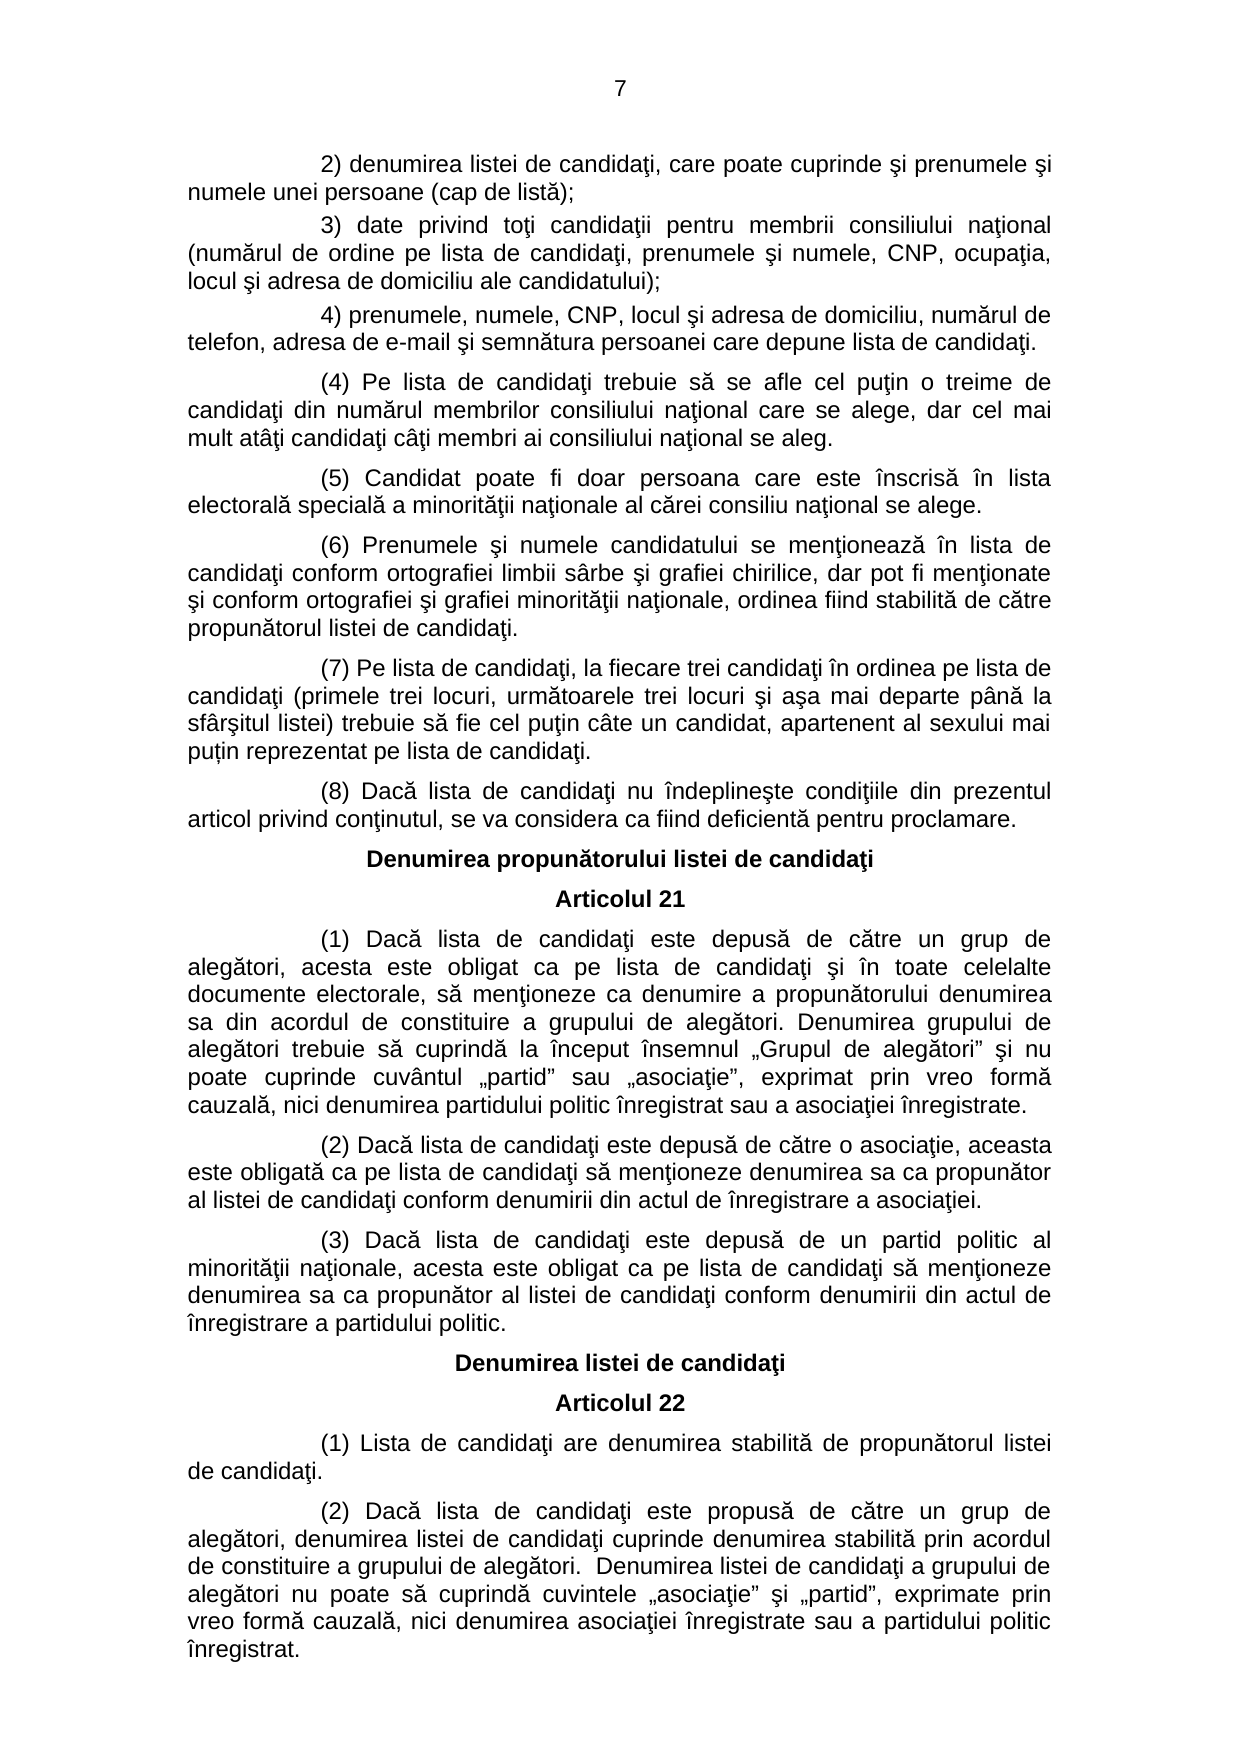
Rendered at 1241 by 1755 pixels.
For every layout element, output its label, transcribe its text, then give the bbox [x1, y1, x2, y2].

text Denumirea propunătorului listei de candidaţi [187, 845, 1053, 872]
text Denumirea listei de candidaţi [187, 1349, 1053, 1377]
text (2) Dacă lista de candidaţi este depusă de către o asociaţie, aceasta este obligată ca pe lista de candidaţi să menţioneze denumirea sa ca propunător al listei de candidaţi conform denumirii din actul de înregistrare a asociaţiei. [187, 1131, 1053, 1213]
text (3) Dacă lista de candidaţi este depusă de un partid politic al minorităţii naţionale, acesta este obligat ca pe lista de candidaţi să menţioneze denumirea sa ca propunător al listei de candidaţi conform denumirii din actul de înregistrare a partidului politic. [187, 1226, 1053, 1336]
text 4) prenumele, numele, CNP, locul şi adresa de domiciliu, numărul de telefon, adresa de e-mail şi semnătura persoanei care depune lista de candidaţi. [187, 301, 1053, 356]
text (6) Prenumele şi numele candidatului se menţionează în lista de candidaţi conform ortografiei limbii sârbe şi grafiei chirilice, dar pot fi menţionate şi conform ortografiei şi grafiei minorităţii naţionale, ordinea fiind stabilită de către propunătorul listei de candidaţi. [187, 531, 1053, 642]
text Articolul 21 [187, 885, 1053, 912]
text Articolul 22 [187, 1389, 1053, 1417]
text (8) Dacă lista de candidaţi nu îndeplineşte condiţiile din prezentul articol privind conţinutul, se va considera ca fiind deficientă pentru proclamare. [187, 777, 1053, 832]
text (7) Pe lista de candidaţi, la fiecare trei candidaţi în ordinea pe lista de candidaţi (primele trei locuri, următoarele trei locuri şi aşa mai departe până la sfârşitul listei) trebuie să fie cel puţin câte un candidat, apartenent al sexului mai puțin reprezentat pe lista de candidaţi. [187, 654, 1053, 764]
text 3) date privind toţi candidaţii pentru membrii consiliului naţional (numărul de ordine pe lista de candidaţi, prenumele şi numele, CNP, ocupaţia, locul şi adresa de domiciliu ale candidatului); [187, 211, 1053, 294]
text (4) Pe lista de candidaţi trebuie să se afle cel puţin o treime de candidaţi din numărul membrilor consiliului naţional care se alege, dar cel mai mult atâţi candidaţi câţi membri ai consiliului naţional se aleg. [187, 368, 1053, 451]
text 2) denumirea listei de candidaţi, care poate cuprinde şi prenumele şi numele unei persoane (cap de listă); [187, 150, 1053, 205]
text (1) Lista de candidaţi are denumirea stabilită de propunătorul listei de candidaţi. [187, 1429, 1053, 1484]
text (1) Dacă lista de candidaţi este depusă de către un grup de alegători, acesta este obligat ca pe lista de candidaţi şi în toate celelalte documente electorale, să menţioneze ca denumire a propunătorului denumirea sa din acordul de constituire a grupului de alegători. Denumirea grupului de alegători trebuie să cuprindă la început însemnul „Grupul de alegători” şi nu poate cuprinde cuvântul „partid” sau „asociaţie”, exprimat prin vreo formă cauzală, nici denumirea partidului politic înregistrat sau a asociaţiei înregistrate. [187, 925, 1053, 1118]
text (5) Candidat poate fi doar persoana care este înscrisă în lista electorală specială a minorităţii naţionale al cărei consiliu naţional se alege. [187, 463, 1053, 519]
text (2) Dacă lista de candidaţi este propusă de către un grup de alegători, denumirea listei de candidaţi cuprinde denumirea stabilită prin acordul de constituire a grupului de alegători. Denumirea listei de candidaţi a grupului de alegători nu poate să cuprindă cuvintele „asociaţie” şi „partid”, exprimate prin vreo formă cauzală, nici denumirea asociaţiei înregistrate sau a partidului politic înregistrat. [187, 1497, 1053, 1662]
